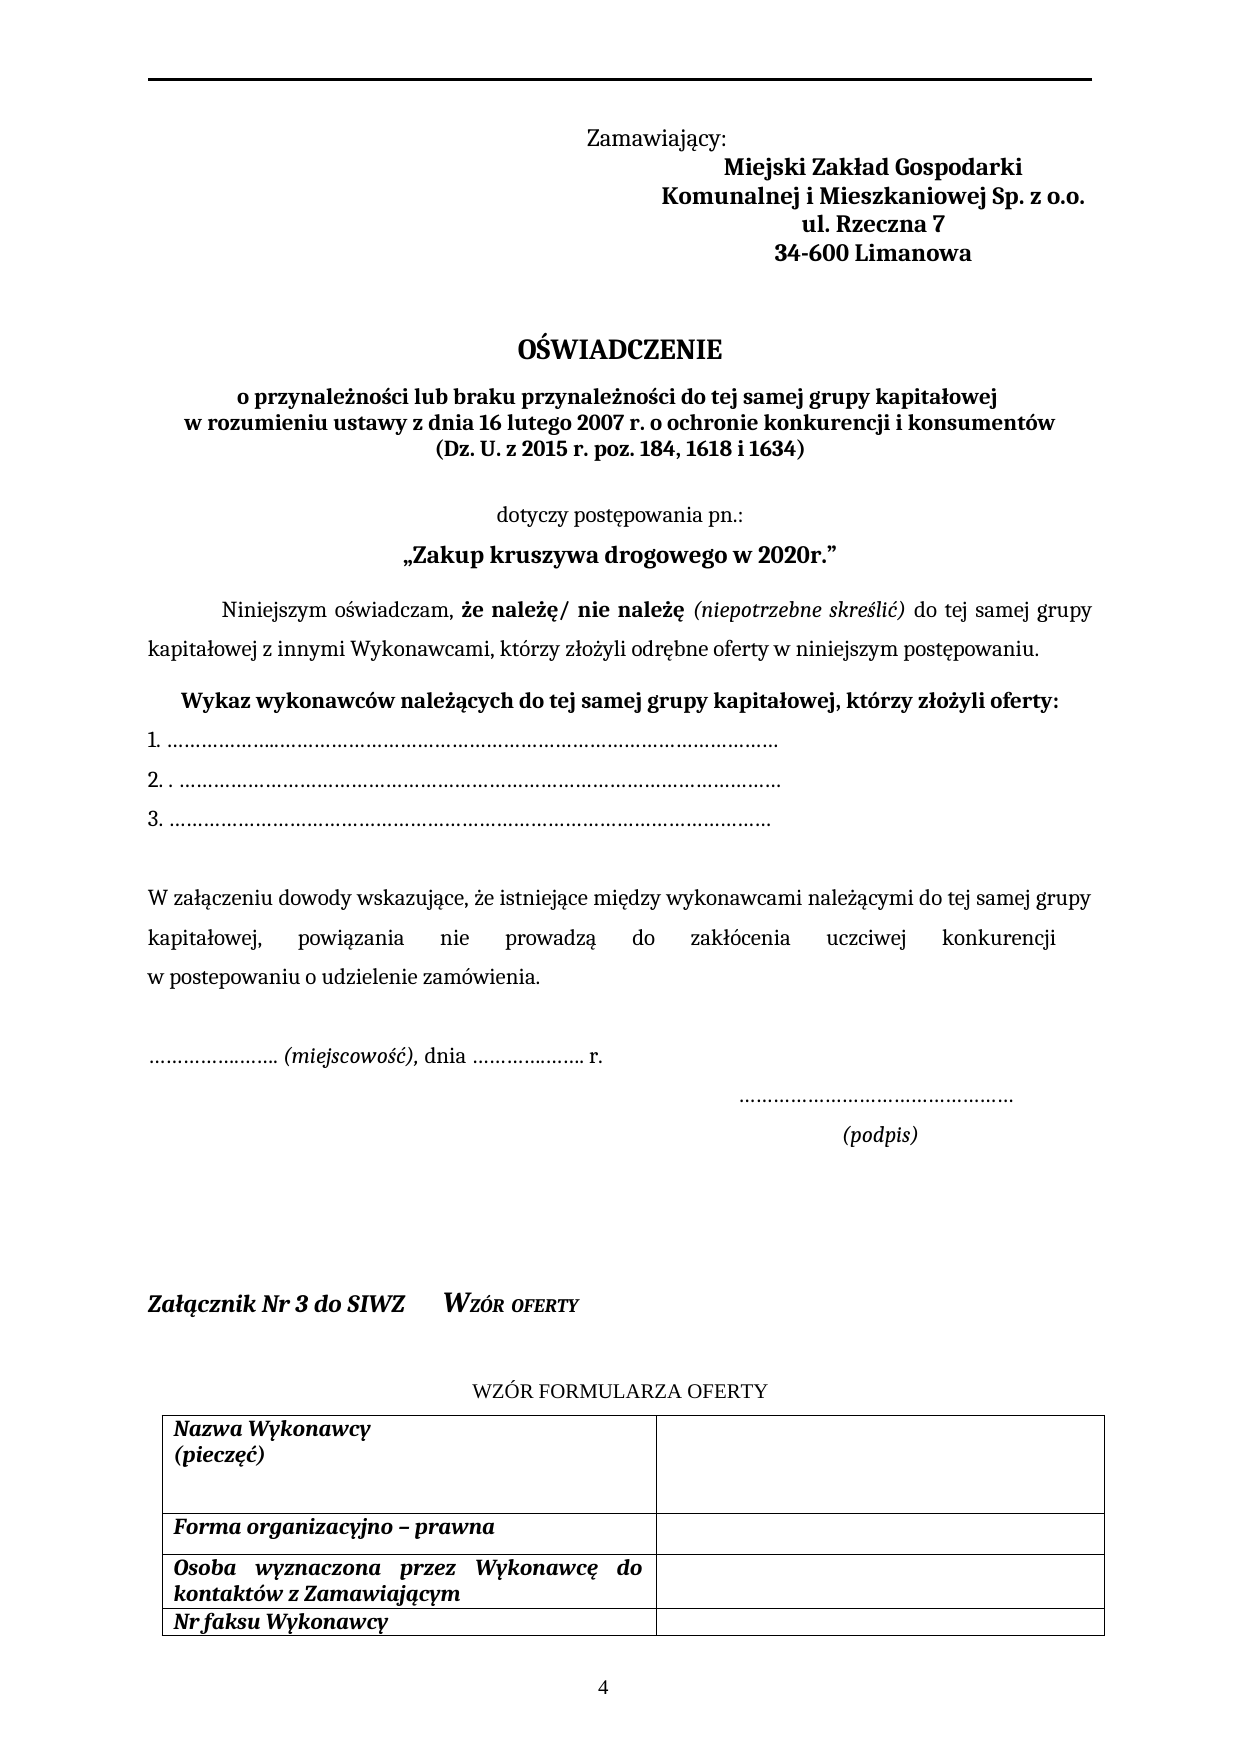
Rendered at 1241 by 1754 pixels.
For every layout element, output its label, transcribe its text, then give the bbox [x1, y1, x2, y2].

text o przynależności lub braku przynależności do tej samej grupy kapitałowej [148, 383, 1092, 410]
table_header [657, 1416, 1104, 1513]
text (Dz. U. z 2015 r. poz. 184, 1618 i 1634) [148, 436, 1092, 462]
table_cell [657, 1514, 1104, 1554]
text …………….……. (miejscowość), dnia ………….……. r. [148, 1043, 1092, 1069]
text ul. Rzeczna 7 [654, 210, 1092, 239]
text Niniejszym oświadczam, że należę/ nie należę (niepotrzebne skreślić) do tej samej grupy kapitałowej z innymi Wykonawcami, którzy złożyli odrębne oferty w niniejszym postępowaniu. [148, 597, 1092, 662]
subtitle Załącznik Nr 3 do SIWZ Wzór oferty [148, 1286, 1092, 1319]
text 2. . …………………………………………………………………………………………… [148, 766, 1092, 793]
text Zamawiający: [129, 124, 1092, 153]
text 3. …………………………………………………………………………………………… [148, 806, 1092, 832]
text Miejski Zakład Gospodarki Komunalnej i Mieszkaniowej Sp. z o.o. [654, 153, 1092, 210]
text w rozumieniu ustawy z dnia 16 lutego 2007 r. o ochronie konkurencji i konsumentów [148, 410, 1092, 436]
text 34-600 Limanowa [654, 239, 1092, 268]
table_cell Nr faksu Wykonawcy [163, 1609, 656, 1635]
table_cell [657, 1609, 1104, 1635]
text OŚWIADCZENIE [148, 333, 1092, 367]
text (podpis) [738, 1122, 1092, 1148]
table_cell [657, 1555, 1104, 1607]
text dotyczy postępowania pn.: [148, 502, 1092, 528]
text W załączeniu dowody wskazujące, że istniejące między wykonawcami należącymi do tej samej grupy kapitałowej, powiązania nie prowadzą do zakłócenia uczciwej konkurencji w postepowaniu o udzielenie zamówienia. [148, 885, 1092, 990]
text WZÓR FORMULARZA OFERTY [148, 1379, 1092, 1403]
table_cell Osoba wyznaczona przez Wykonawcę do kontaktów z Zamawiającym [163, 1555, 656, 1607]
text Wykaz wykonawców należących do tej samej grupy kapitałowej, którzy złożyli oferty: [148, 688, 1092, 714]
text ………………………………………… [148, 1082, 1092, 1108]
table_cell Forma organizacyjno – prawna [163, 1514, 656, 1554]
text „Zakup kruszywa drogowego w 2020r.” [148, 541, 1092, 570]
table_header Nazwa Wykonawcy (pieczęć) [163, 1416, 656, 1513]
text 1. ………………..…………………………………………………………………………… [148, 727, 1092, 753]
